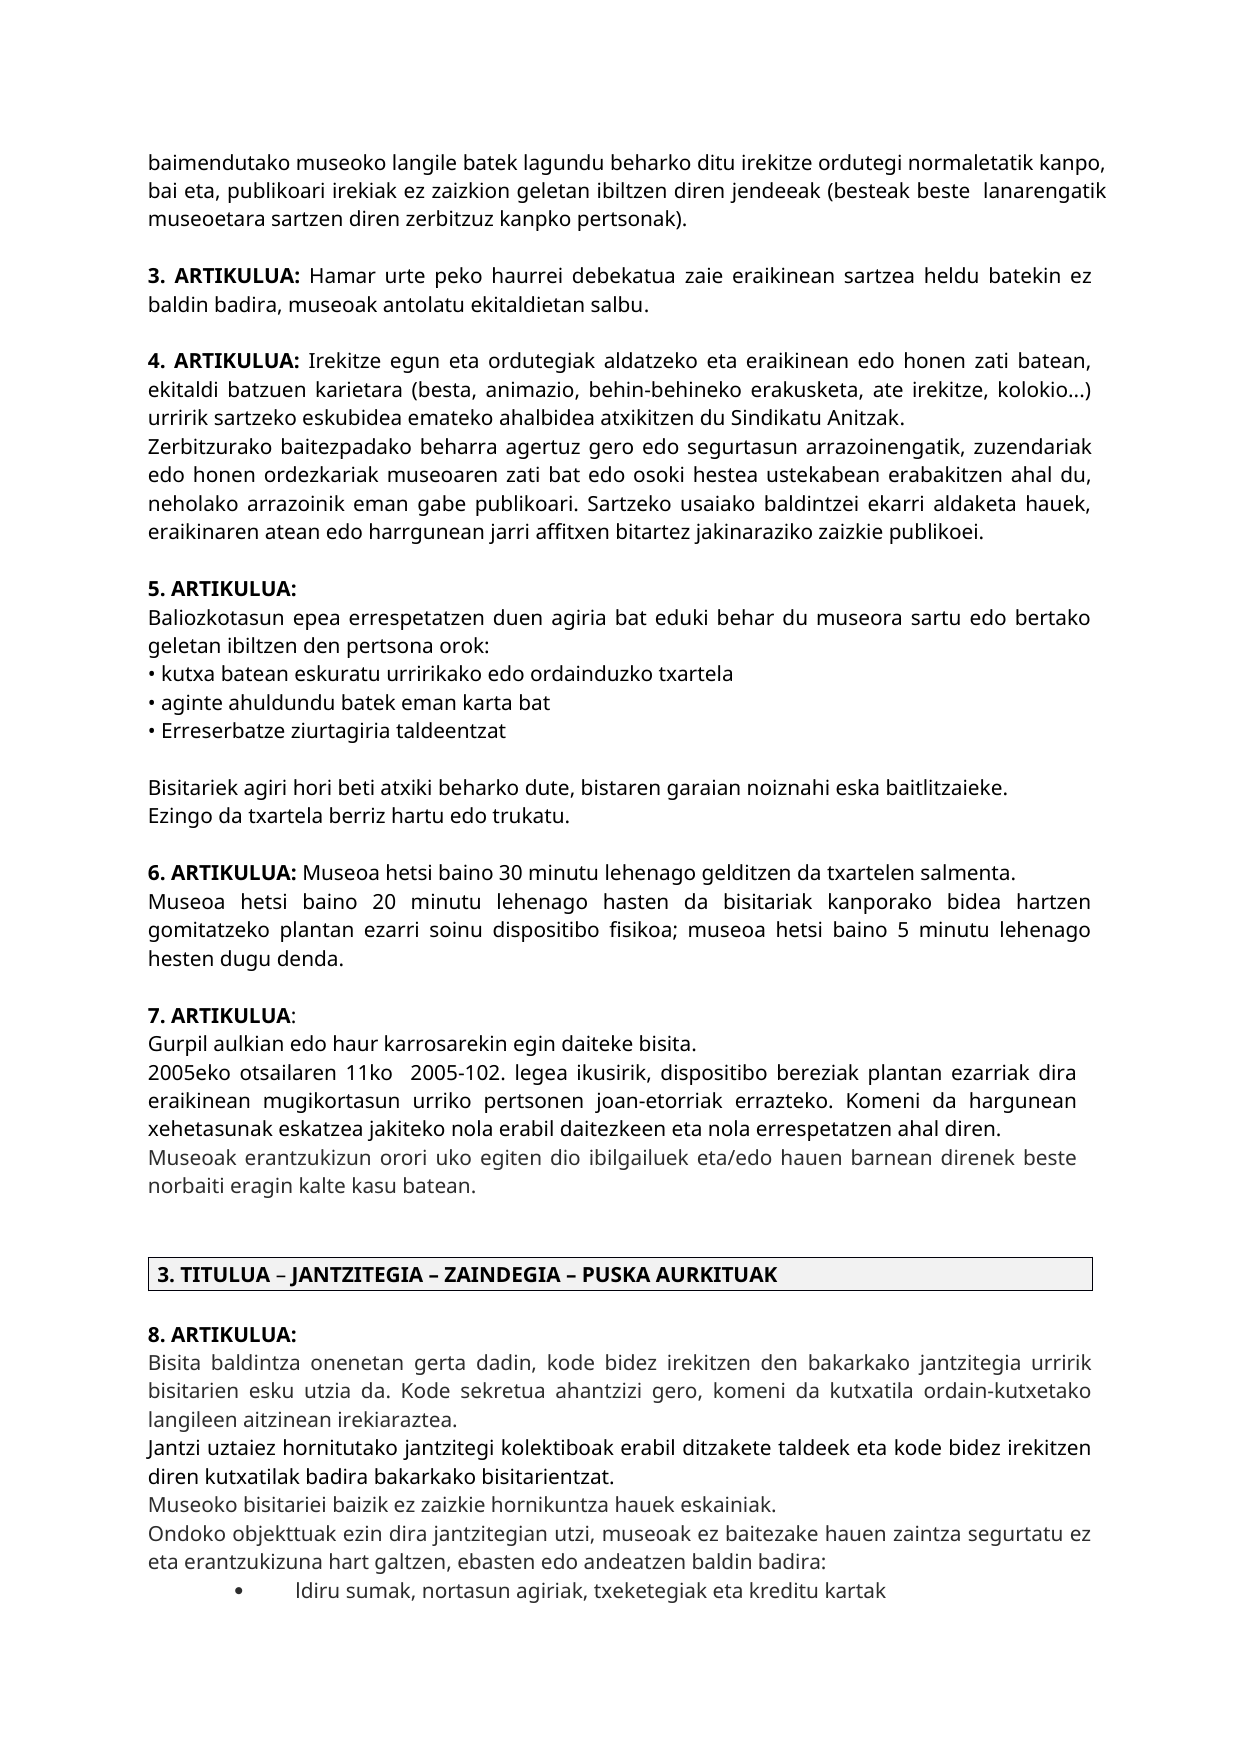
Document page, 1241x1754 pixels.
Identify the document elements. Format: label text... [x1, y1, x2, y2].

text 5. ARTIKULUA: [148, 574, 1093, 603]
text • aginte ahuldundu batek eman karta bat [148, 688, 1093, 716]
text Ondoko objekttuak ezin dira jantzitegian utzi, museoak ez baitezake hauen zaintza segurtatu ez eta erantzukizuna hart galtzen, ebasten edo andeatzen baldin badira: [148, 1519, 1093, 1576]
text 2005eko otsailaren 11ko 2005-102. legea ikusirik, dispositibo bereziak plantan ezarriak dira eraikinean mugikortasun urriko pertsonen joan-etorriak errazteko. Komeni da hargunean xehetasunak eskatzea jakiteko nola erabil daitezkeen eta nola errespetatzen ahal diren. [148, 1058, 1078, 1143]
text Ezingo da txartela berriz hartu edo trukatu. [148, 802, 1093, 830]
text baimendutako museoko langile batek lagundu beharko ditu irekitze ordutegi normaletatik kanpo, bai eta, publikoari irekiak ez zaizkion geletan ibiltzen diren jendeeak (besteak beste lanarengatik museoetara sartzen diren zerbitzuz kanpko pertsonak). [148, 148, 1107, 233]
text Jantzi uztaiez hornitutako jantzitegi kolektiboak erabil ditzakete taldeek eta kode bidez irekitzen diren kutxatilak badira bakarkako bisitarientzat. [148, 1433, 1093, 1490]
list ldiru sumak, nortasun agiriak, txeketegiak eta kreditu kartak [235, 1576, 1093, 1604]
text Bisita baldintza onenetan gerta dadin, kode bidez irekitzen den bakarkako jantzitegia urririk bisitarien esku utzia da. Kode sekretua ahantzizi gero, komeni da kutxatila ordain-kutxetako langileen aitzinean irekiaraztea. [148, 1348, 1093, 1433]
text Zerbitzurako baitezpadako beharra agertuz gero edo segurtasun arrazoinengatik, zuzendariak edo honen ordezkariak museoaren zati bat edo osoki hestea ustekabean erabakitzen ahal du, neholako arrazoinik eman gabe publikoari. Sartzeko usaiako baldintzei ekarri aldaketa hauek, eraikinaren atean edo harrgunean jarri affitxen bitartez jakinaraziko zaizkie publikoei. [148, 432, 1093, 546]
text Gurpil aulkian edo haur karrosarekin egin daiteke bisita. [148, 1029, 1078, 1058]
text Museoko bisitariei baizik ez zaizkie hornikuntza hauek eskainiak. [148, 1490, 1093, 1519]
text • kutxa batean eskuratu urririkako edo ordainduzko txartela [148, 659, 1093, 688]
text Museoa hetsi baino 20 minutu lehenago hasten da bisitariak kanporako bidea hartzen gomitatzeko plantan ezarri soinu dispositibo fisikoa; museoa hetsi baino 5 minutu lehenago hesten dugu denda. [148, 887, 1093, 972]
text 3. TITULUA – JANTZITEGIA – ZAINDEGIA – PUSKA AURKITUAK [149, 1258, 1092, 1290]
text • Erreserbatze ziurtagiria taldeentzat [148, 716, 1093, 745]
text 7. ARTIKULUA: [148, 1001, 1093, 1029]
text 4. ARTIKULUA: Irekitze egun eta ordutegiak aldatzeko eta eraikinean edo honen zati batean, ekitaldi batzuen karietara (besta, animazio, behin-behineko erakusketa, ate irekitze, kolokio...) urririk sartzeko eskubidea emateko ahalbidea atxikitzen du Sindikatu Anitzak. [148, 347, 1093, 432]
text 3. ARTIKULUA: Hamar urte peko haurrei debekatua zaie eraikinean sartzea heldu batekin ez baldin badira, museoak antolatu ekitaldietan salbu. [148, 261, 1093, 318]
text Baliozkotasun epea errespetatzen duen agiria bat eduki behar du museora sartu edo bertako geletan ibiltzen den pertsona orok: [148, 603, 1093, 659]
text 6. ARTIKULUA: Museoa hetsi baino 30 minutu lehenago gelditzen da txartelen salmenta. [148, 858, 1093, 887]
text Bisitariek agiri hori beti atxiki beharko dute, bistaren garaian noiznahi eska baitlitzaieke. [148, 773, 1093, 802]
text Museoak erantzukizun orori uko egiten dio ibilgailuek eta/edo hauen barnean direnek beste norbaiti eragin kalte kasu batean. [148, 1143, 1078, 1200]
text 8. ARTIKULUA: [148, 1320, 1093, 1348]
